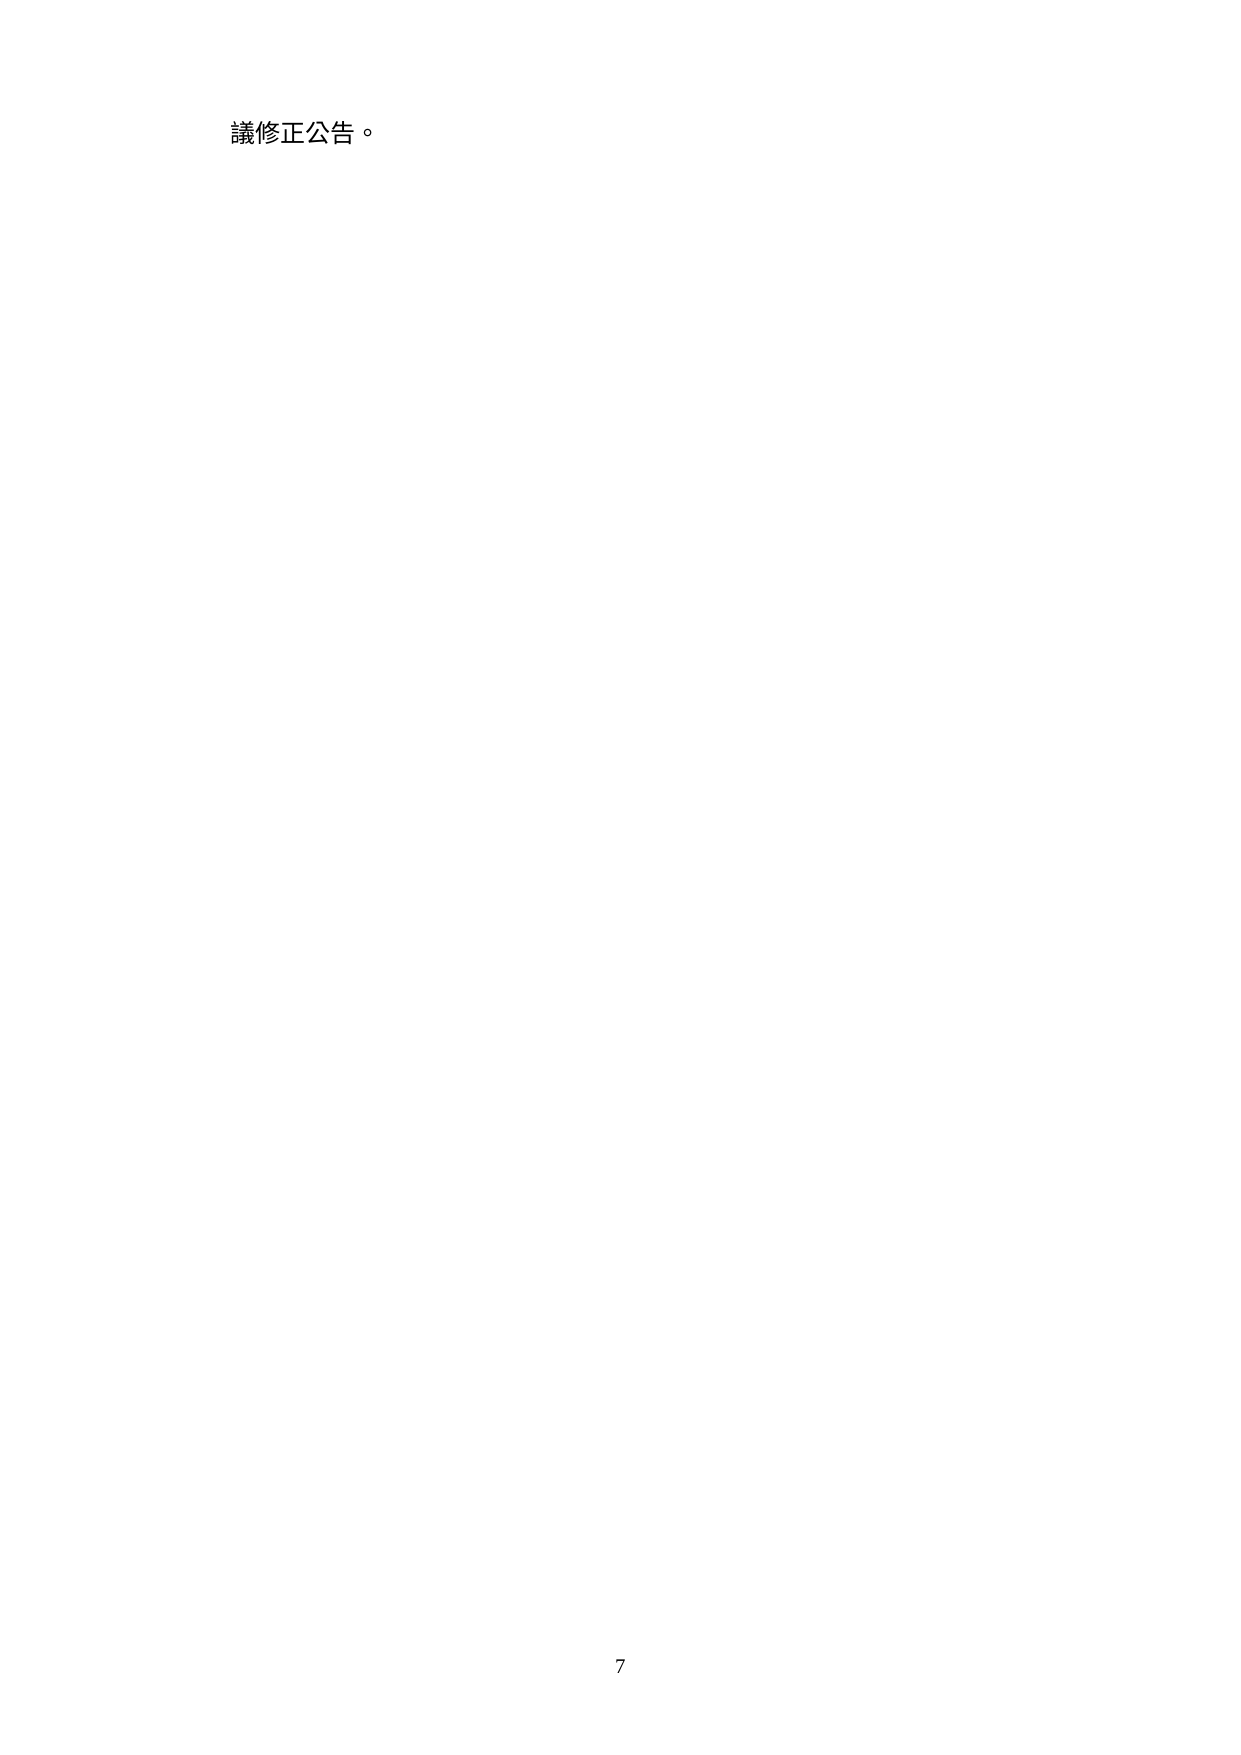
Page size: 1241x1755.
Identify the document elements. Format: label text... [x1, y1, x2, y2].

list 議修正公告。 [89, 90, 1152, 152]
